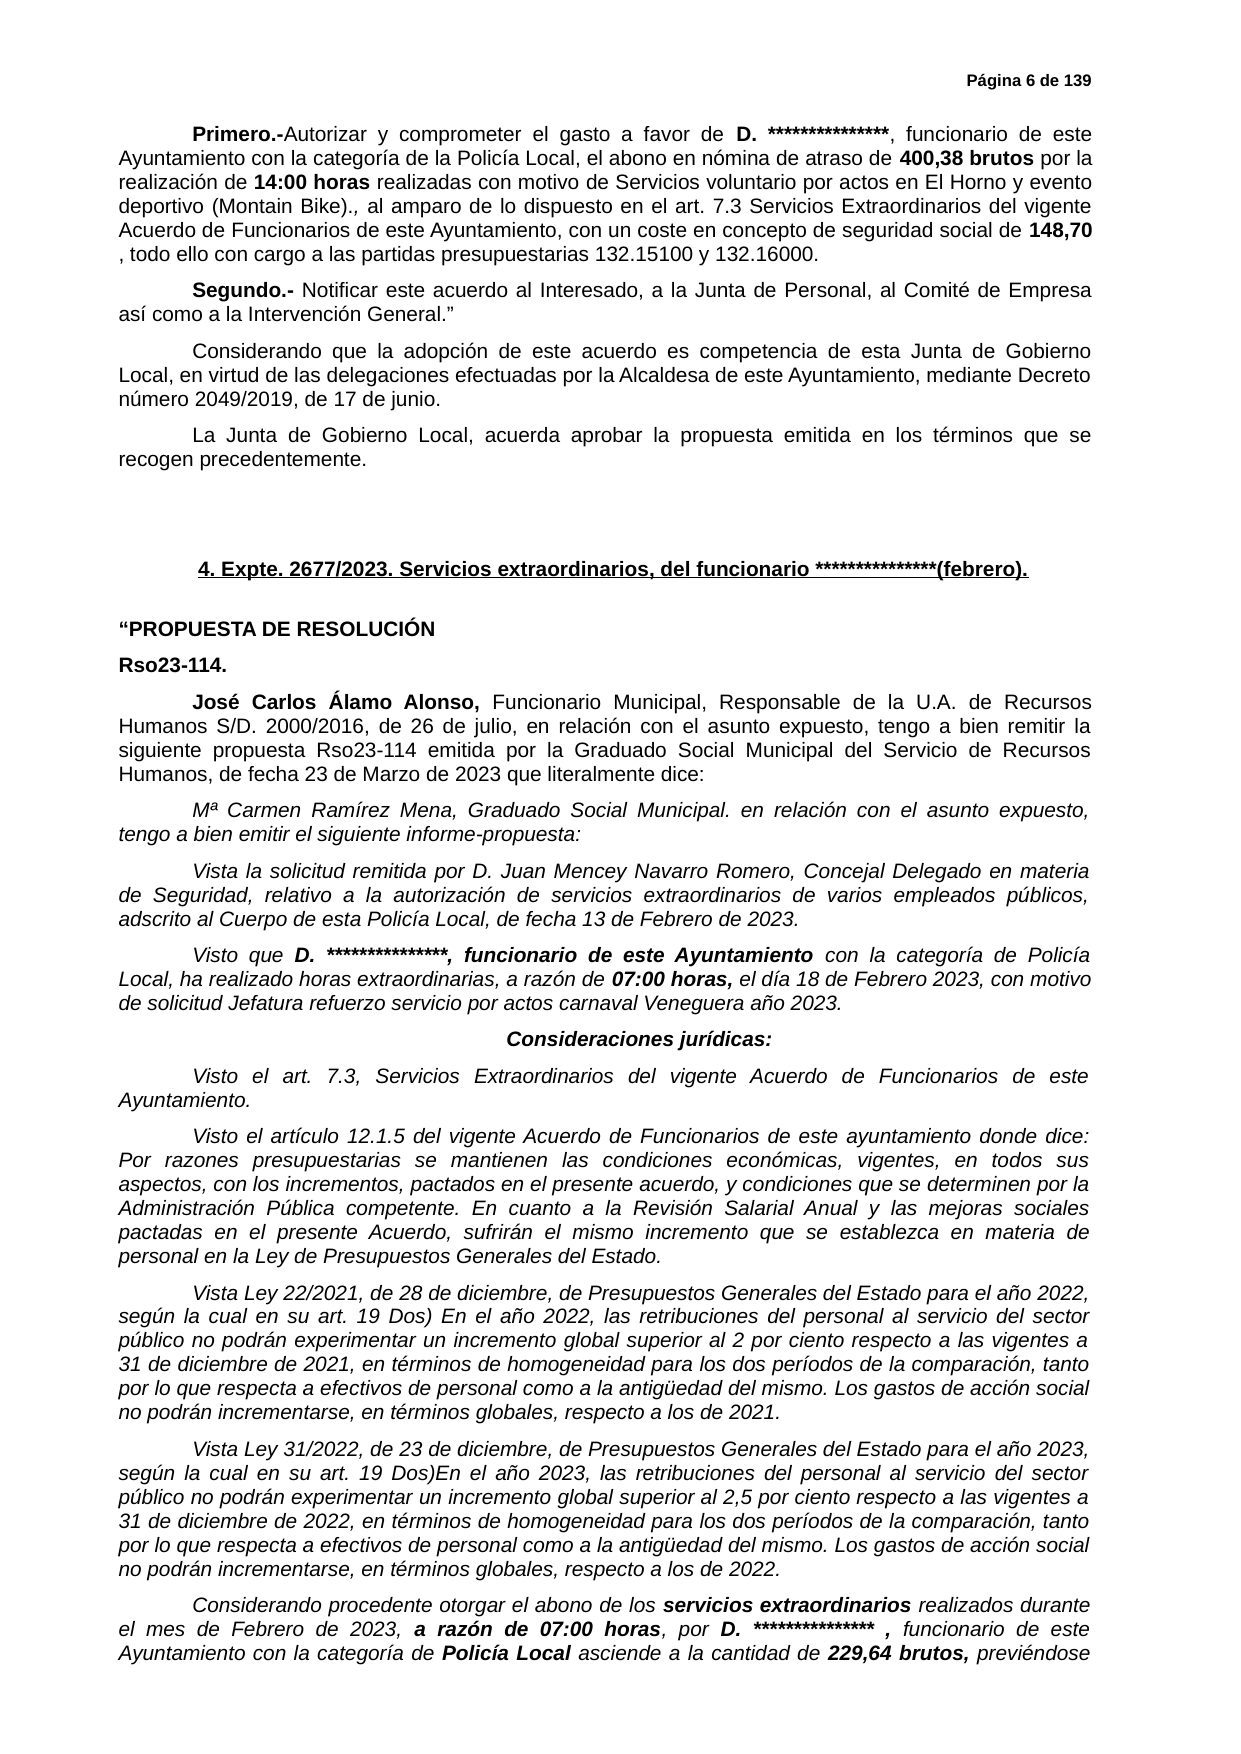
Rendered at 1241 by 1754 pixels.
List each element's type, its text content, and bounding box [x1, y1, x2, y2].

text Visto el art. 7.3, Servicios Extraordinarios del vigente Acuerdo de Funcionarios de este Ayuntamiento. [118, 1064, 1092, 1112]
text Primero.-Autorizar y comprometer el gasto a favor de D. ***************, funcionario de este Ayuntamiento con la categoría de la Policía Local, el abono en nómina de atraso de 400,38 brutos por la realización de 14:00 horas realizadas con motivo de Servicios voluntario por actos en El Horno y evento deportivo (Montain Bike)., al amparo de lo dispuesto en el art. 7.3 Servicios Extraordinarios del vigente Acuerdo de Funcionarios de este Ayuntamiento, con un coste en concepto de seguridad social de 148,70 , todo ello con cargo a las partidas presupuestarias 132.15100 y 132.16000. [118, 122, 1092, 266]
text Considerando que la adopción de este acuerdo es competencia de esta Junta de Gobierno Local, en virtud de las delegaciones efectuadas por la Alcaldesa de este Ayuntamiento, mediante Decreto número 2049/2019, de 17 de junio. [118, 339, 1092, 411]
text “PROPUESTA DE RESOLUCIÓN [118, 617, 1092, 641]
text 4. Expte. 2677/2023. Servicios extraordinarios, del funcionario ***************(febrero). [118, 556, 1092, 580]
text Visto que D. ***************, funcionario de este Ayuntamiento con la categoría de Policía Local, ha realizado horas extraordinarias, a razón de 07:00 horas, el día 18 de Febrero 2023, con motivo de solicitud Jefatura refuerzo servicio por actos carnaval Veneguera año 2023. [118, 943, 1092, 1015]
text Rso23-114. [118, 653, 1092, 677]
text Mª Carmen Ramírez Mena, Graduado Social Municipal. en relación con el asunto expuesto, tengo a bien emitir el siguiente informe-propuesta: [118, 798, 1092, 846]
text Vista Ley 31/2022, de 23 de diciembre, de Presupuestos Generales del Estado para el año 2023, según la cual en su art. 19 Dos)En el año 2023, las retribuciones del personal al servicio del sector público no podrán experimentar un incremento global superior al 2,5 por ciento respecto a las vigentes a 31 de diciembre de 2022, en términos de homogeneidad para los dos períodos de la comparación, tanto por lo que respecta a efectivos de personal como a la antigüedad del mismo. Los gastos de acción social no podrán incrementarse, en términos globales, respecto a los de 2022. [118, 1437, 1092, 1580]
text Considerando procedente otorgar el abono de los servicios extraordinarios realizados durante el mes de Febrero de 2023, a razón de 07:00 horas, por D. *************** , funcionario de este Ayuntamiento con la categoría de Policía Local asciende a la cantidad de 229,64 brutos, previéndose [118, 1593, 1092, 1665]
text Segundo.- Notificar este acuerdo al Interesado, a la Junta de Personal, al Comité de Empresa así como a la Intervención General.” [118, 278, 1092, 326]
text Vista Ley 22/2021, de 28 de diciembre, de Presupuestos Generales del Estado para el año 2022, según la cual en su art. 19 Dos) En el año 2022, las retribuciones del personal al servicio del sector público no podrán experimentar un incremento global superior al 2 por ciento respecto a las vigentes a 31 de diciembre de 2021, en términos de homogeneidad para los dos períodos de la comparación, tanto por lo que respecta a efectivos de personal como a la antigüedad del mismo. Los gastos de acción social no podrán incrementarse, en términos globales, respecto a los de 2021. [118, 1280, 1092, 1424]
text La Junta de Gobierno Local, acuerda aprobar la propuesta emitida en los términos que se recogen precedentemente. [118, 423, 1092, 471]
text Visto el artículo 12.1.5 del vigente Acuerdo de Funcionarios de este ayuntamiento donde dice: Por razones presupuestarias se mantienen las condiciones económicas, vigentes, en todos sus aspectos, con los incrementos, pactados en el presente acuerdo, y condiciones que se determinen por la Administración Pública competente. En cuanto a la Revisión Salarial Anual y las mejoras sociales pactadas en el presente Acuerdo, sufrirán el mismo incremento que se establezca en materia de personal en la Ley de Presupuestos Generales del Estado. [118, 1124, 1092, 1268]
text José Carlos Álamo Alonso, Funcionario Municipal, Responsable de la U.A. de Recursos Humanos S/D. 2000/2016, de 26 de julio, en relación con el asunto expuesto, tengo a bien remitir la siguiente propuesta Rso23-114 emitida por la Graduado Social Municipal del Servicio de Recursos Humanos, de fecha 23 de Marzo de 2023 que literalmente dice: [118, 690, 1092, 786]
text Consideraciones jurídicas: [118, 1027, 1092, 1051]
text Vista la solicitud remitida por D. Juan Mencey Navarro Romero, Concejal Delegado en materia de Seguridad, relativo a la autorización de servicios extraordinarios de varios empleados públicos, adscrito al Cuerpo de esta Policía Local, de fecha 13 de Febrero de 2023. [118, 858, 1092, 930]
